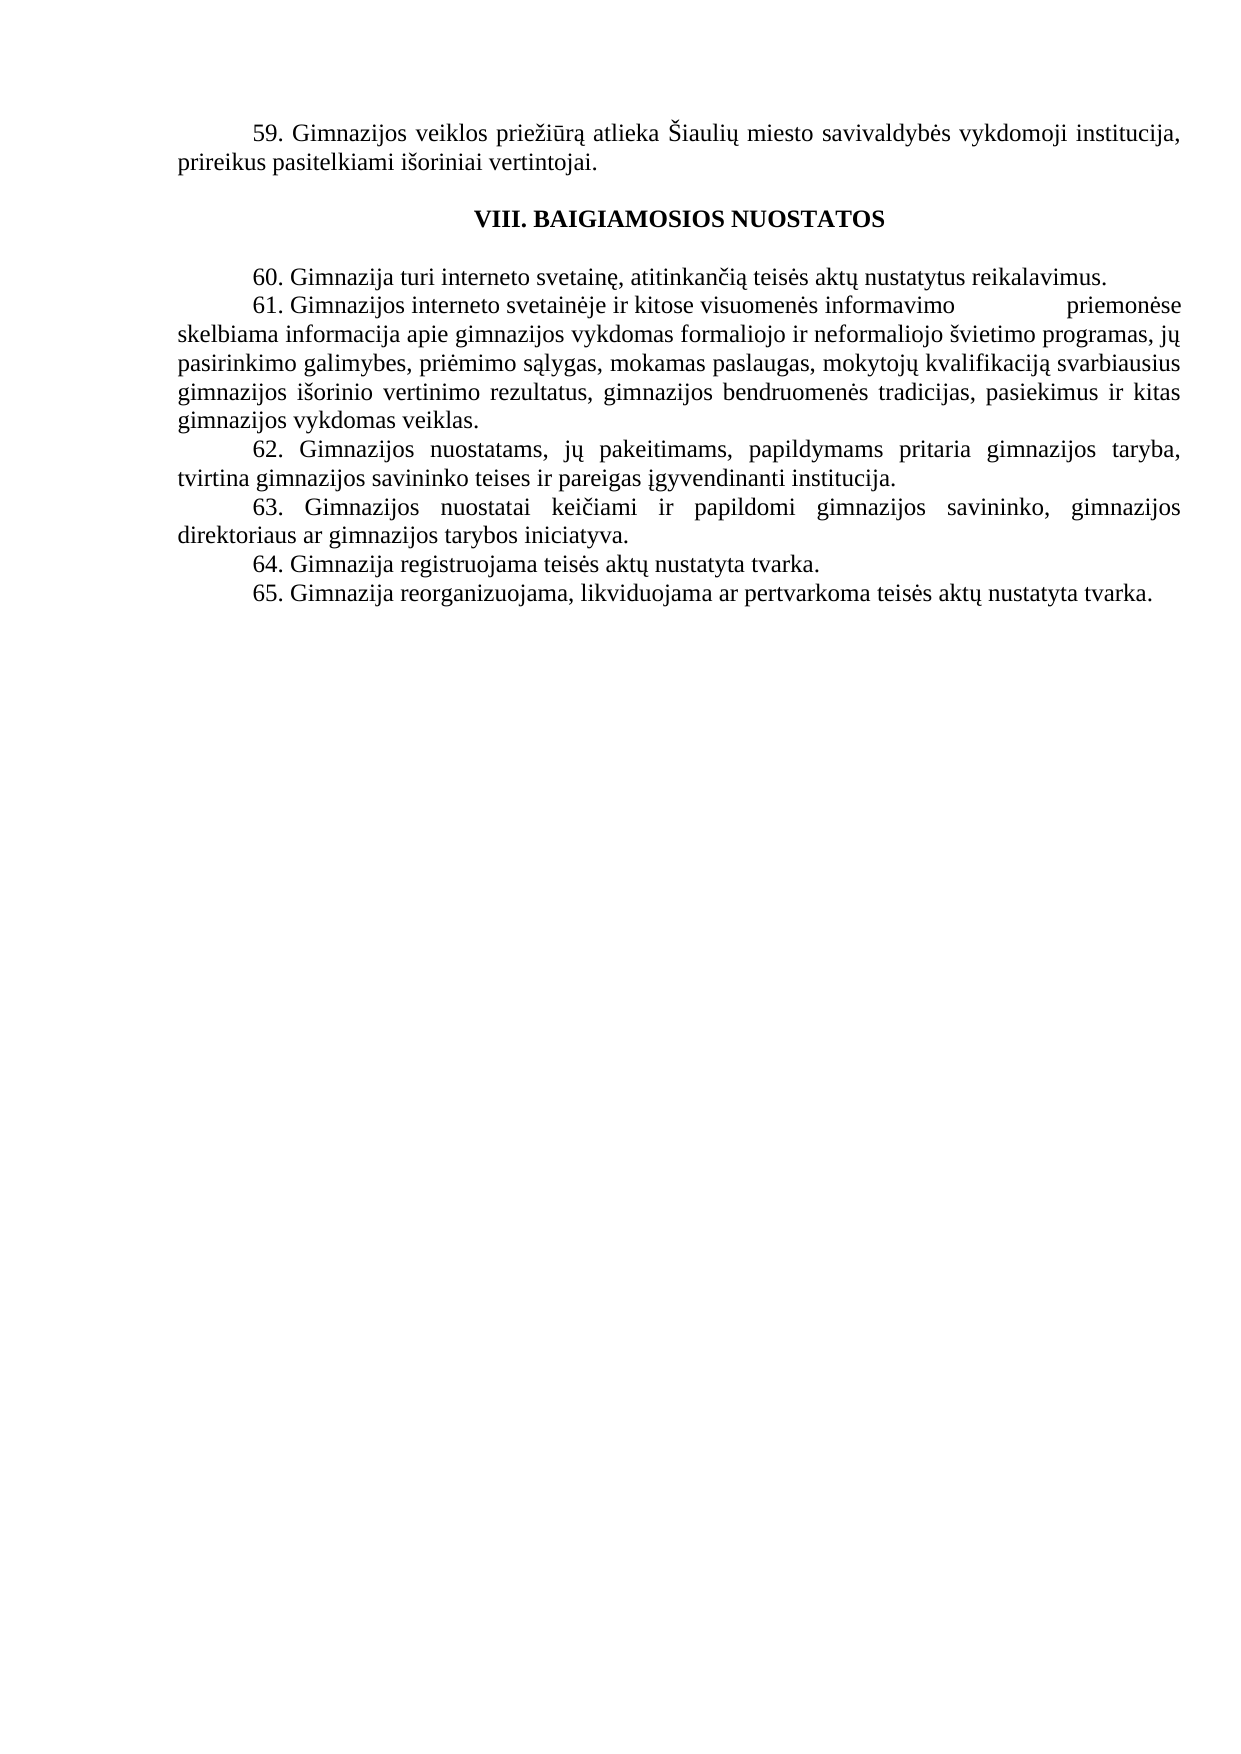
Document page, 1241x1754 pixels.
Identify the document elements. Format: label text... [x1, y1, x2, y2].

text 59. Gimnazijos veiklos priežiūrą atlieka Šiaulių miesto savivaldybės vykdomoji institucija, prireikus pasitelkiami išoriniai vertintojai. [177, 118, 1181, 176]
text 65. Gimnazija reorganizuojama, likviduojama ar pertvarkoma teisės aktų nustatyta tvarka. [177, 578, 1181, 607]
text 60. Gimnazija turi interneto svetainę, atitinkančią teisės aktų nustatytus reikalavimus. [177, 262, 1181, 291]
text VIII. BAIGIAMOSIOS NUOSTATOS [177, 204, 1181, 233]
text 62. Gimnazijos nuostatams, jų pakeitimams, papildymams pritaria gimnazijos taryba, tvirtina gimnazijos savininko teises ir pareigas įgyvendinanti institucija. [177, 434, 1181, 492]
text 64. Gimnazija registruojama teisės aktų nustatyta tvarka. [177, 549, 1181, 578]
text 61. Gimnazijos interneto svetainėje ir kitose visuomenės informavimo priemonėse skelbiama informacija apie gimnazijos vykdomas formaliojo ir neformaliojo švietimo programas, jų pasirinkimo galimybes, priėmimo sąlygas, mokamas paslaugas, mokytojų kvalifikaciją svarbiausius gimnazijos išorinio vertinimo rezultatus, gimnazijos bendruomenės tradicijas, pasiekimus ir kitas gimnazijos vykdomas veiklas. [177, 291, 1181, 434]
text 63. Gimnazijos nuostatai keičiami ir papildomi gimnazijos savininko, gimnazijos direktoriaus ar gimnazijos tarybos iniciatyva. [177, 492, 1181, 549]
